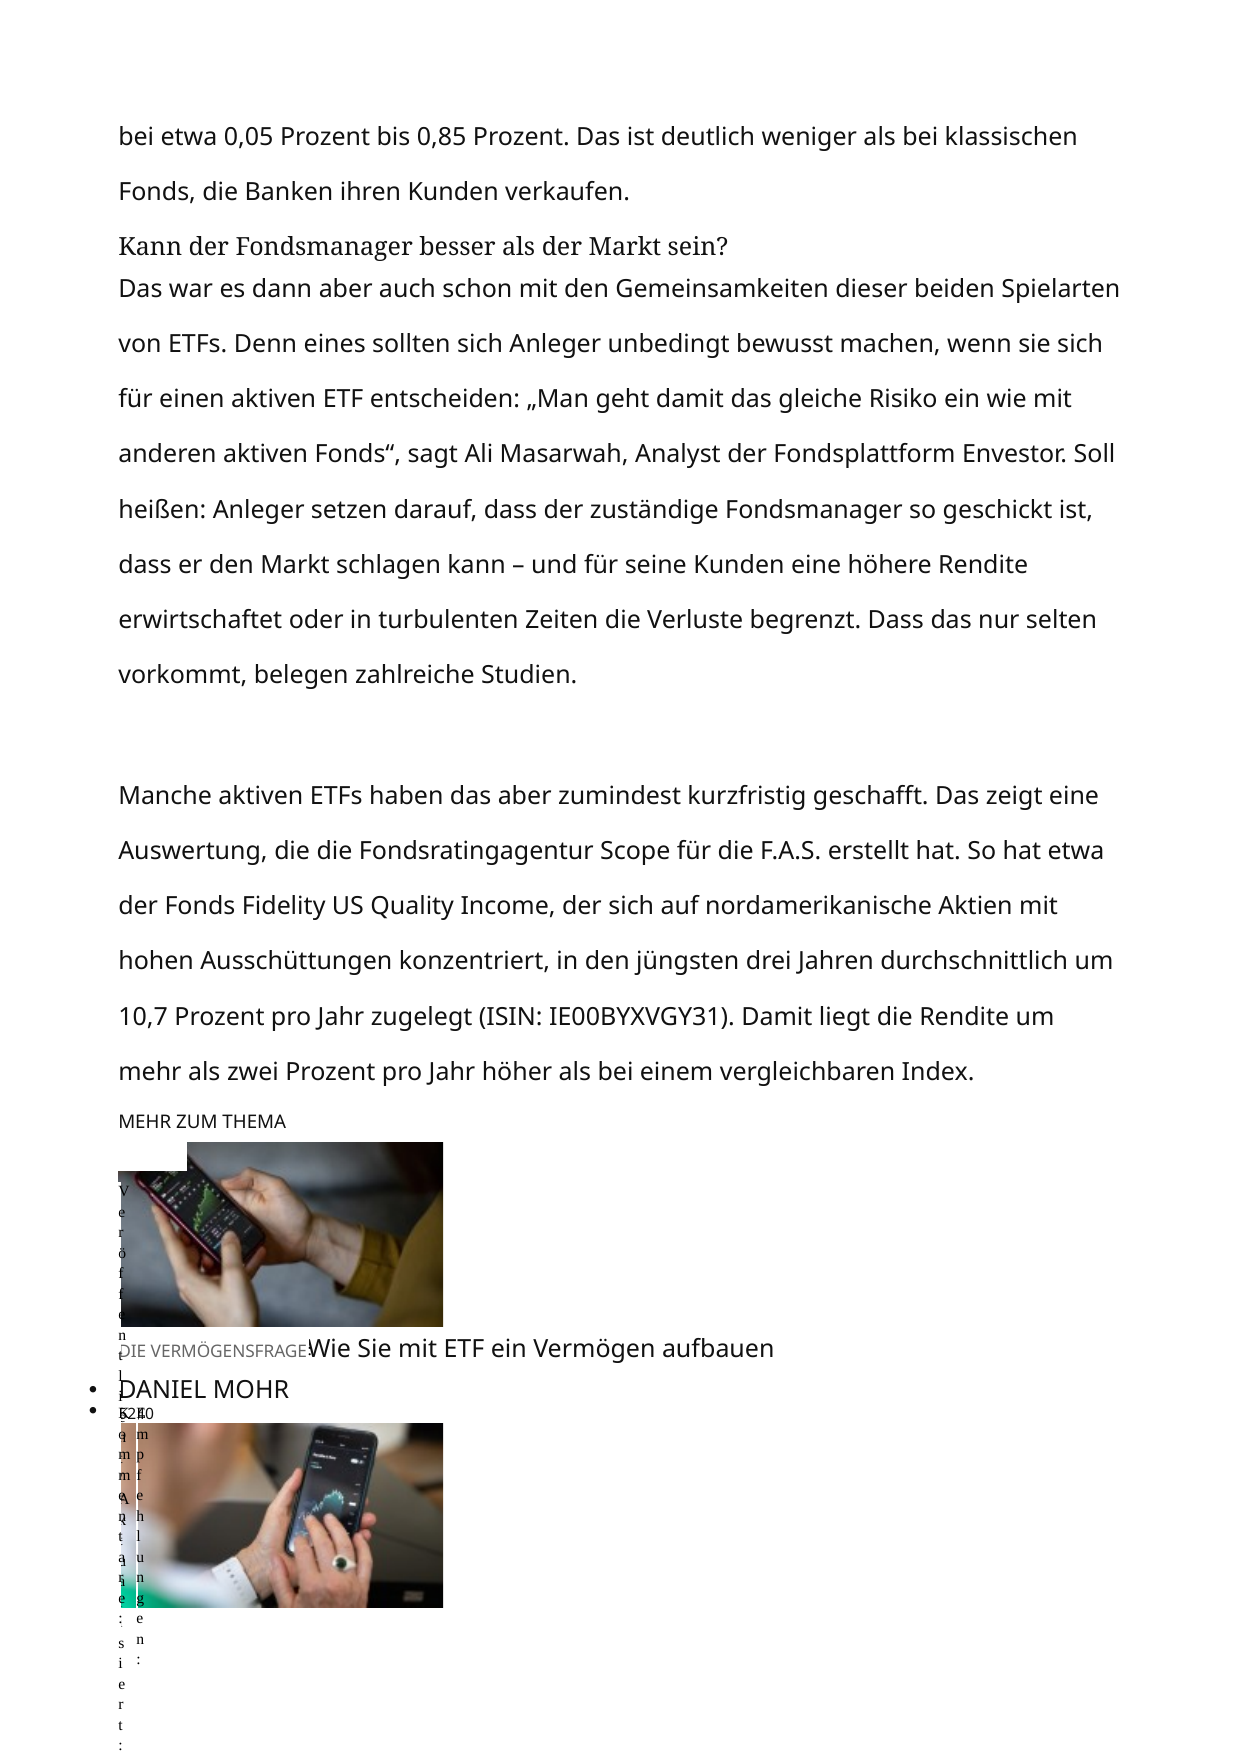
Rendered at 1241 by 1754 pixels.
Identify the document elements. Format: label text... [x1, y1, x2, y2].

list 5240 [138, 1404, 1122, 1424]
text bei etwa 0,05 Prozent bis 0,85 Prozent. Das ist deutlich weniger als bei klassischen Fonds, die Banken ihren Kunden verkaufen. [118, 118, 1122, 207]
picture [121, 1423, 136, 1608]
text DIE VERMÖGENSFRAGEWie Sie mit ETF ein Vermögen aufbauen [121, 1331, 1122, 1365]
subtitle Kann der Fondsmanager besser als der Markt sein? [118, 228, 1122, 262]
text MEHR ZUM THEMA [118, 1108, 1122, 1134]
text Manche aktiven ETFs haben das aber zumindest kurzfristig geschafft. Das zeigt eine Auswertung, die die Fondsratingagentur Scope für die F.A.S. erstellt hat. So hat etwa der Fonds Fidelity US Quality Income, der sich auf nordamerikanische Aktien mit hohen Ausschüttungen konzentriert, in den jüngsten drei Jahren durchschnittlich um 10,7 Prozent pro Jahr zugelegt (ISIN: IE00BYXVGY31). Damit liegt die Rendite um mehr als zwei Prozent pro Jahr höher als bei einem vergleichbaren Index. [118, 778, 1122, 1087]
text Das war es dann aber auch schon mit den Gemeinsamkeiten dieser beiden Spielarten von ETFs. Denn eines sollten sich Anleger unbedingt bewusst machen, wenn sie sich für einen aktiven ETF entscheiden: „Man geht damit das gleiche Risiko ein wie mit anderen aktiven Fonds“, sagt Ali Masarwah, Analyst der Fondsplattform Envestor. Soll heißen: Anleger setzen darauf, dass der zuständige Fondsmanager so geschickt ist, dass er den Markt schlagen kann – und für seine Kunden eine höhere Rendite erwirtschaftet oder in turbulenten Zeiten die Verluste begrenzt. Dass das nur selten vorkommt, belegen zahlreiche Studien. [118, 271, 1122, 691]
list 5240 [121, 1404, 136, 1423]
picture [138, 1423, 444, 1608]
picture [118, 1142, 444, 1327]
list DANIEL MOHR [121, 1374, 1122, 1404]
